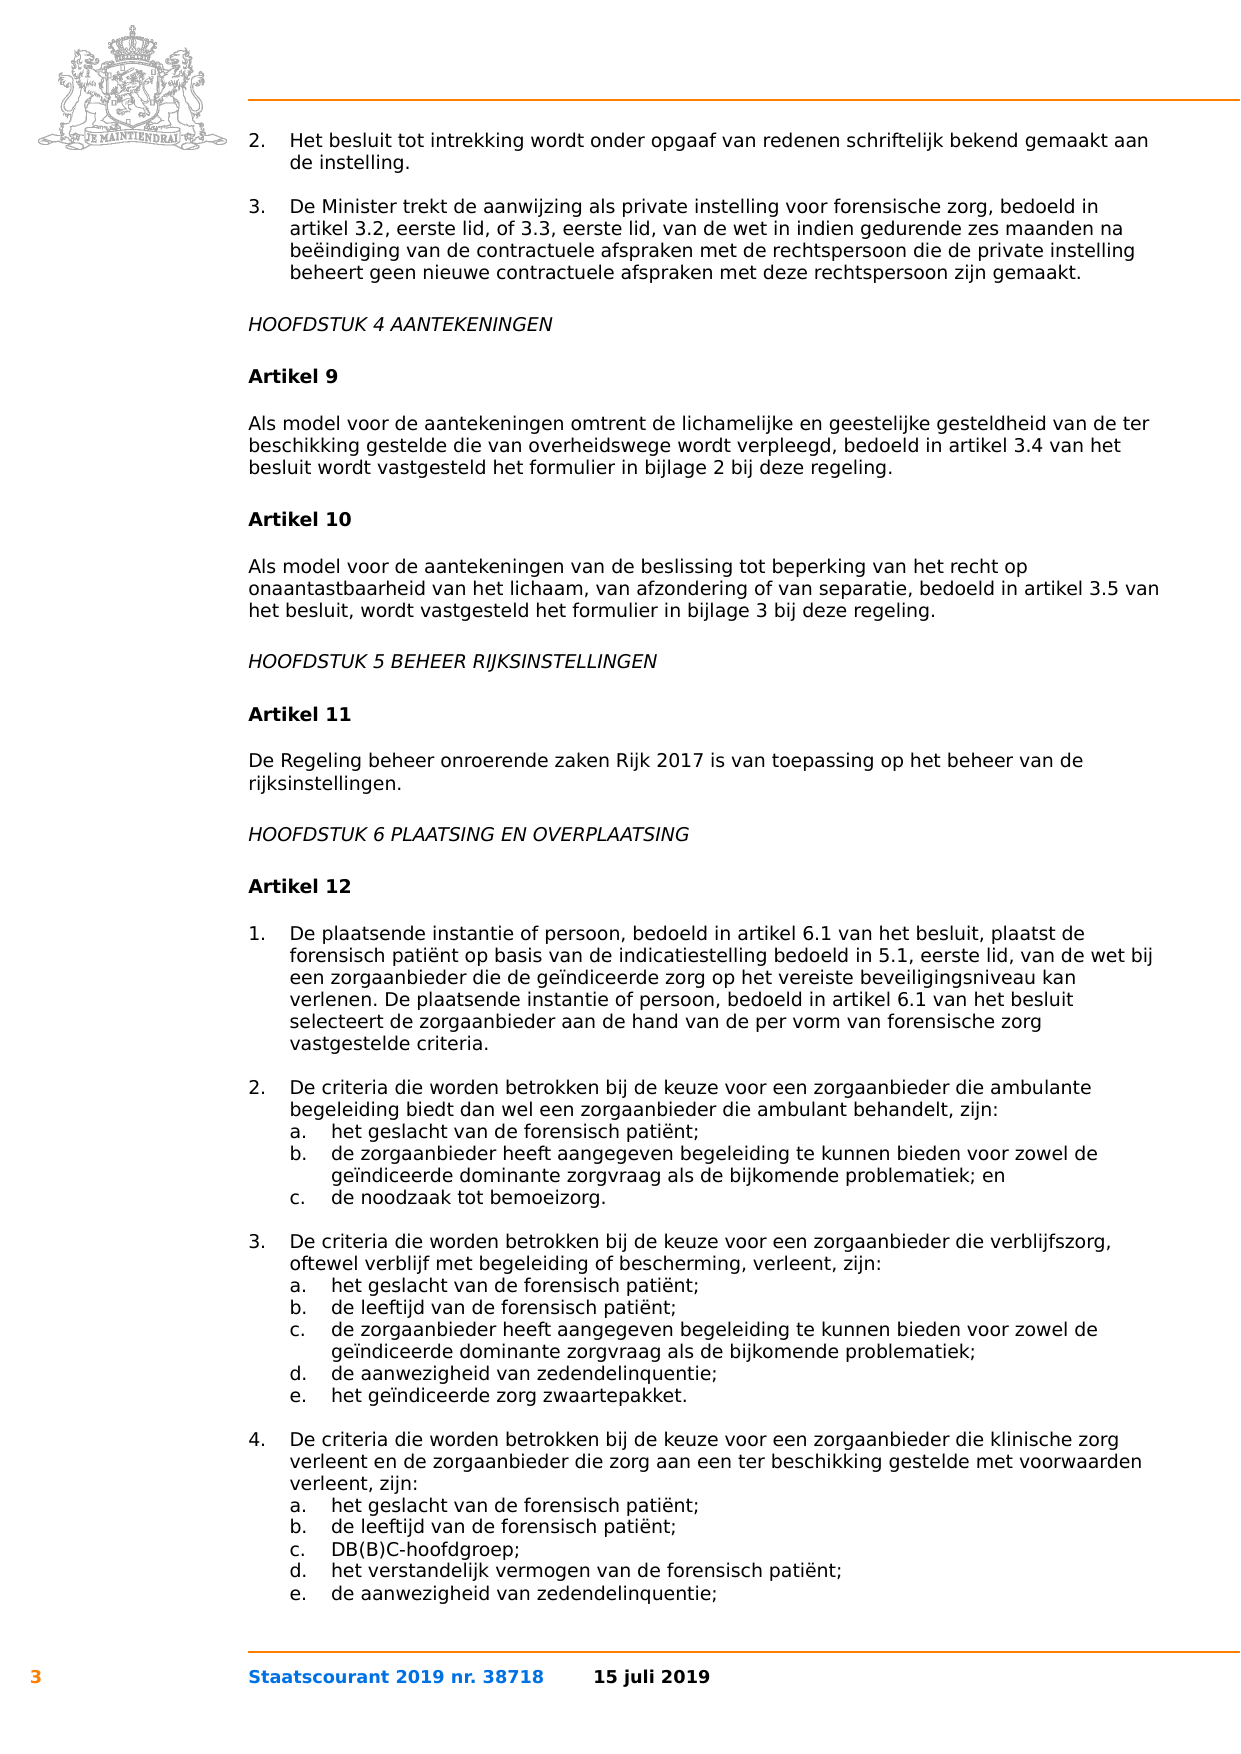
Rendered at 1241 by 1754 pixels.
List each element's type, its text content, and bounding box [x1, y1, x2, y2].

subtitle Artikel 10 [248, 508, 1163, 531]
text De Regeling beheer onroerende zaken Rijk 2017 is van toepassing op het beheer van de rijksinstellingen. [248, 750, 1163, 794]
text 1. De plaatsende instantie of persoon, bedoeld in artikel 6.1 van het besluit, plaatst de forensisch patiënt op basis van de indicatiestelling bedoeld in 5.1, eerste lid, van de wet bij een zorgaanbieder die de geïndiceerde zorg op het vereiste beveiligingsniveau kan verlenen. De plaatsende instantie of persoon, bedoeld in artikel 6.1 van het besluit selecteert de zorgaanbieder aan de hand van de per vorm van forensische zorg vastgestelde criteria. [248, 923, 1163, 1055]
text 3. De criteria die worden betrokken bij de keuze voor een zorgaanbieder die verblijfszorg, oftewel verblijf met begeleiding of bescherming, verleent, zijn: [248, 1231, 1163, 1275]
text c. DB(B)C-hoofdgroep; [289, 1538, 1163, 1560]
subtitle HOOFDSTUK 6 PLAATSING EN OVERPLAATSING [248, 824, 1163, 846]
subtitle HOOFDSTUK 5 BEHEER RIJKSINSTELLINGEN [248, 651, 1163, 673]
text a. het geslacht van de forensisch patiënt; [289, 1494, 1163, 1516]
text Als model voor de aantekeningen omtrent de lichamelijke en geestelijke gesteldheid van de ter beschikking gestelde die van overheidswege wordt verpleegd, bedoeld in artikel 3.4 van het besluit wordt vastgesteld het formulier in bijlage 2 bij deze regeling. [248, 413, 1163, 478]
text 2. De criteria die worden betrokken bij de keuze voor een zorgaanbieder die ambulante begeleiding biedt dan wel een zorgaanbieder die ambulant behandelt, zijn: [248, 1077, 1163, 1121]
text e. de aanwezigheid van zedendelinquentie; [289, 1582, 1163, 1604]
subtitle HOOFDSTUK 4 AANTEKENINGEN [248, 314, 1163, 336]
text b. de leeftijd van de forensisch patiënt; [289, 1516, 1163, 1538]
text c. de noodzaak tot bemoeizorg. [289, 1187, 1163, 1209]
subtitle Artikel 11 [248, 703, 1163, 725]
text a. het geslacht van de forensisch patiënt; [289, 1121, 1163, 1143]
text Als model voor de aantekeningen van de beslissing tot beperking van het recht op onaantastbaarheid van het lichaam, van afzondering of van separatie, bedoeld in artikel 3.5 van het besluit, wordt vastgesteld het formulier in bijlage 3 bij deze regeling. [248, 556, 1163, 621]
text d. de aanwezigheid van zedendelinquentie; [289, 1363, 1163, 1385]
text d. het verstandelijk vermogen van de forensisch patiënt; [289, 1560, 1163, 1582]
picture [38, 25, 227, 150]
text b. de zorgaanbieder heeft aangegeven begeleiding te kunnen bieden voor zowel de geïndiceerde dominante zorgvraag als de bijkomende problematiek; en [289, 1143, 1163, 1187]
text b. de leeftijd van de forensisch patiënt; [289, 1297, 1163, 1319]
subtitle Artikel 9 [248, 366, 1163, 388]
text a. het geslacht van de forensisch patiënt; [289, 1275, 1163, 1297]
text e. het geïndiceerde zorg zwaartepakket. [289, 1385, 1163, 1407]
text 4. De criteria die worden betrokken bij de keuze voor een zorgaanbieder die klinische zorg verleent en de zorgaanbieder die zorg aan een ter beschikking gestelde met voorwaarden verleent, zijn: [248, 1428, 1163, 1494]
subtitle Artikel 12 [248, 876, 1163, 898]
text 2. Het besluit tot intrekking wordt onder opgaaf van redenen schriftelijk bekend gemaakt aan de instelling. [248, 130, 1163, 174]
text c. de zorgaanbieder heeft aangegeven begeleiding te kunnen bieden voor zowel de geïndiceerde dominante zorgvraag als de bijkomende problematiek; [289, 1319, 1163, 1363]
text 3. De Minister trekt de aanwijzing als private instelling voor forensische zorg, bedoeld in artikel 3.2, eerste lid, of 3.3, eerste lid, van de wet in indien gedurende zes maanden na beëindiging van de contractuele afspraken met de rechtspersoon die de private instelling beheert geen nieuwe contractuele afspraken met deze rechtspersoon zijn gemaakt. [248, 196, 1163, 284]
